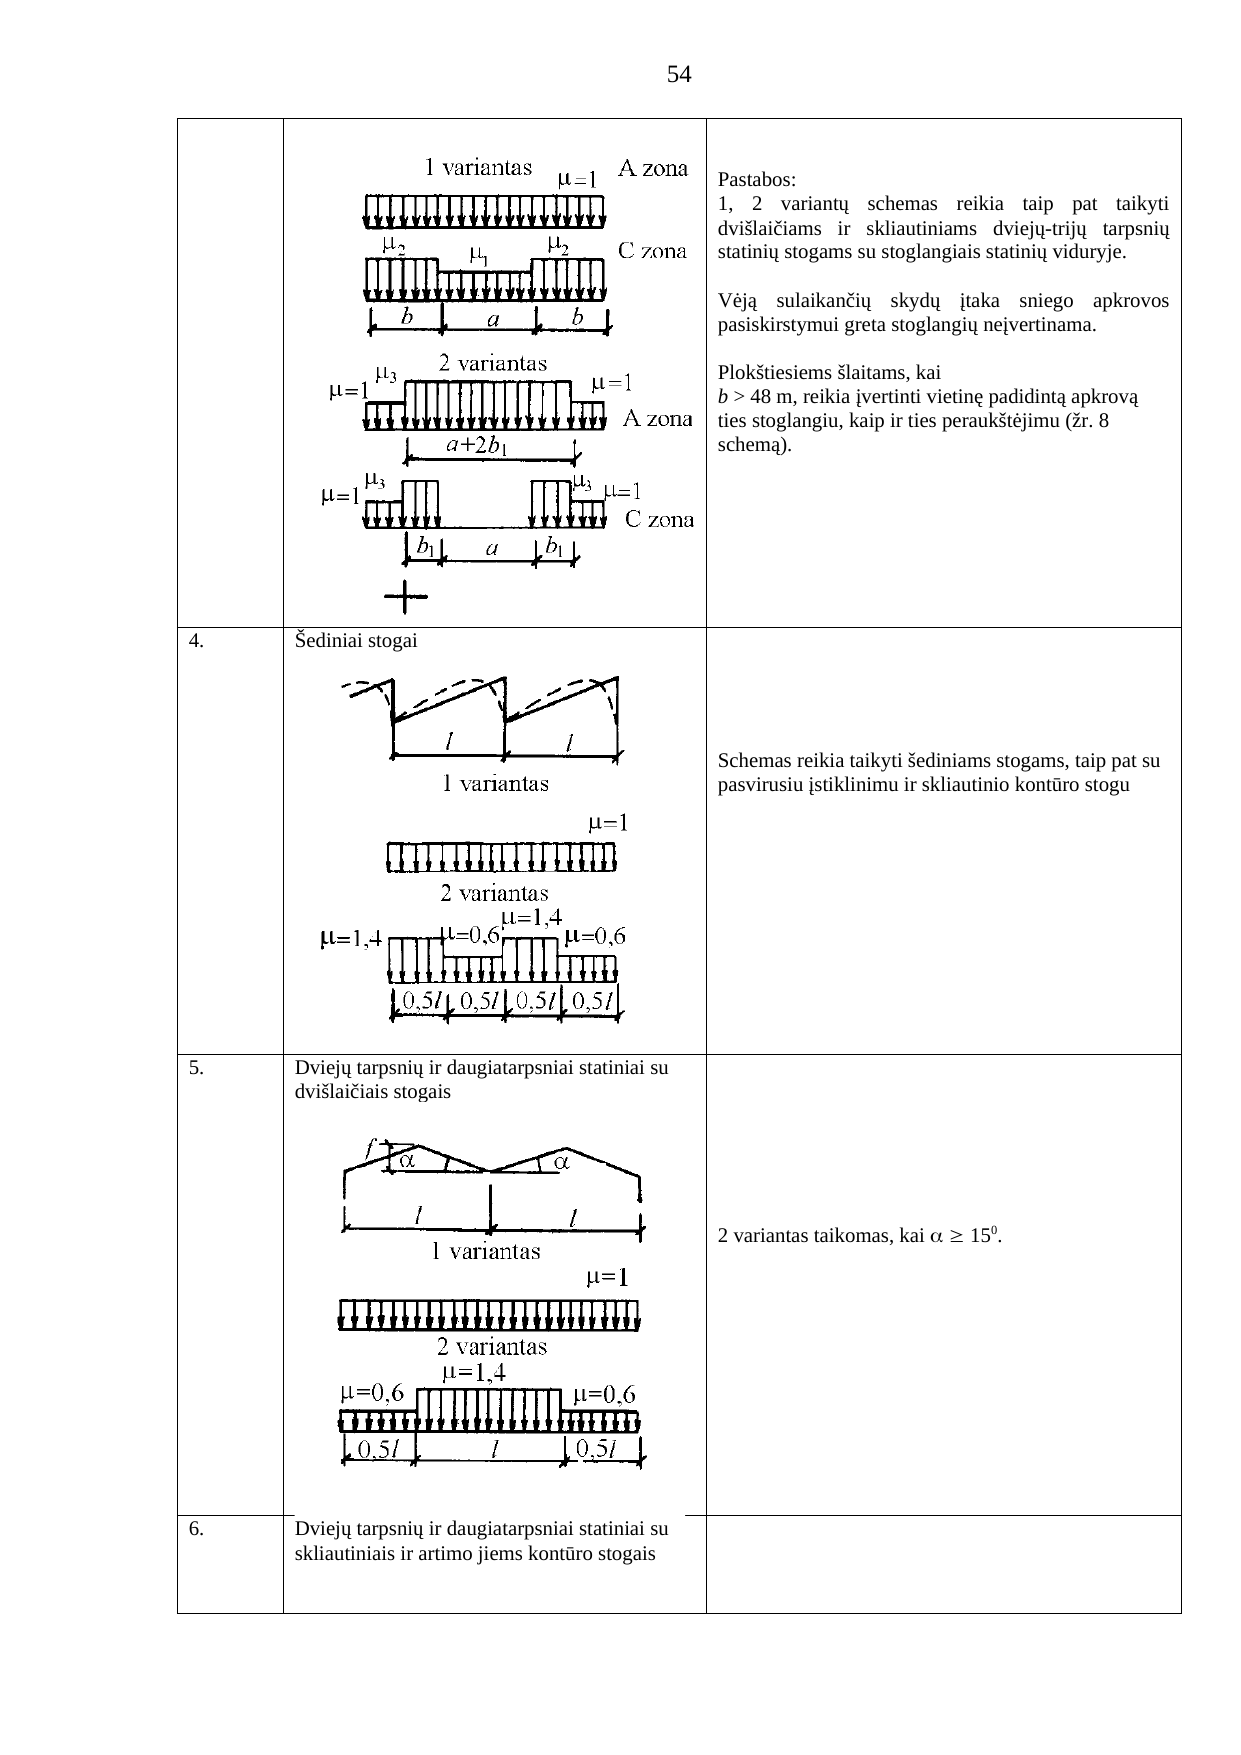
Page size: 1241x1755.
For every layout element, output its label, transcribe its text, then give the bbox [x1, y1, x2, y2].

table_cell 6. [178, 1516, 283, 1613]
table_cell Schemas reikia taikyti šediniams stogams, taip pat su pasvirusiu įstiklinimu ir skliautinio kontūro stogu [707, 628, 1181, 1054]
table_cell Pastabos: 1, 2 variantų schemas reikia taip pat taikyti dvišlaičiams ir skliautiniams dviejų-trijų tarpsnių statinių stogams su stoglangiais statinių viduryje. Vėją sulaikančių skydų įtaka sniego apkrovos pasiskirstymui greta stoglangių neįvertinama. Plokštiesiems šlaitams, kai b > 48 m, reikia įvertinti vietinę padidintą apkrovą ties stoglangiu, kaip ir ties peraukštėjimu (žr. 8 schemą). [707, 119, 1181, 627]
table_cell [178, 119, 283, 627]
table_cell [284, 119, 294, 627]
table_cell Dviejų tarpsnių ir daugiatarpsniai statiniai su skliautiniais ir artimo jiems kontūro stogais [284, 1516, 706, 1613]
table_cell [707, 1516, 1181, 1613]
table_cell Dviejų tarpsnių ir daugiatarpsniai statiniai su dvišlaičiais stogais [284, 1055, 706, 1515]
table_cell Šediniai stogai [284, 628, 706, 1054]
table_cell 2 variantas taikomas, kai a ³ 150. [707, 1055, 1181, 1515]
table_cell 5. [178, 1055, 283, 1515]
table_cell 4. [178, 628, 283, 1054]
